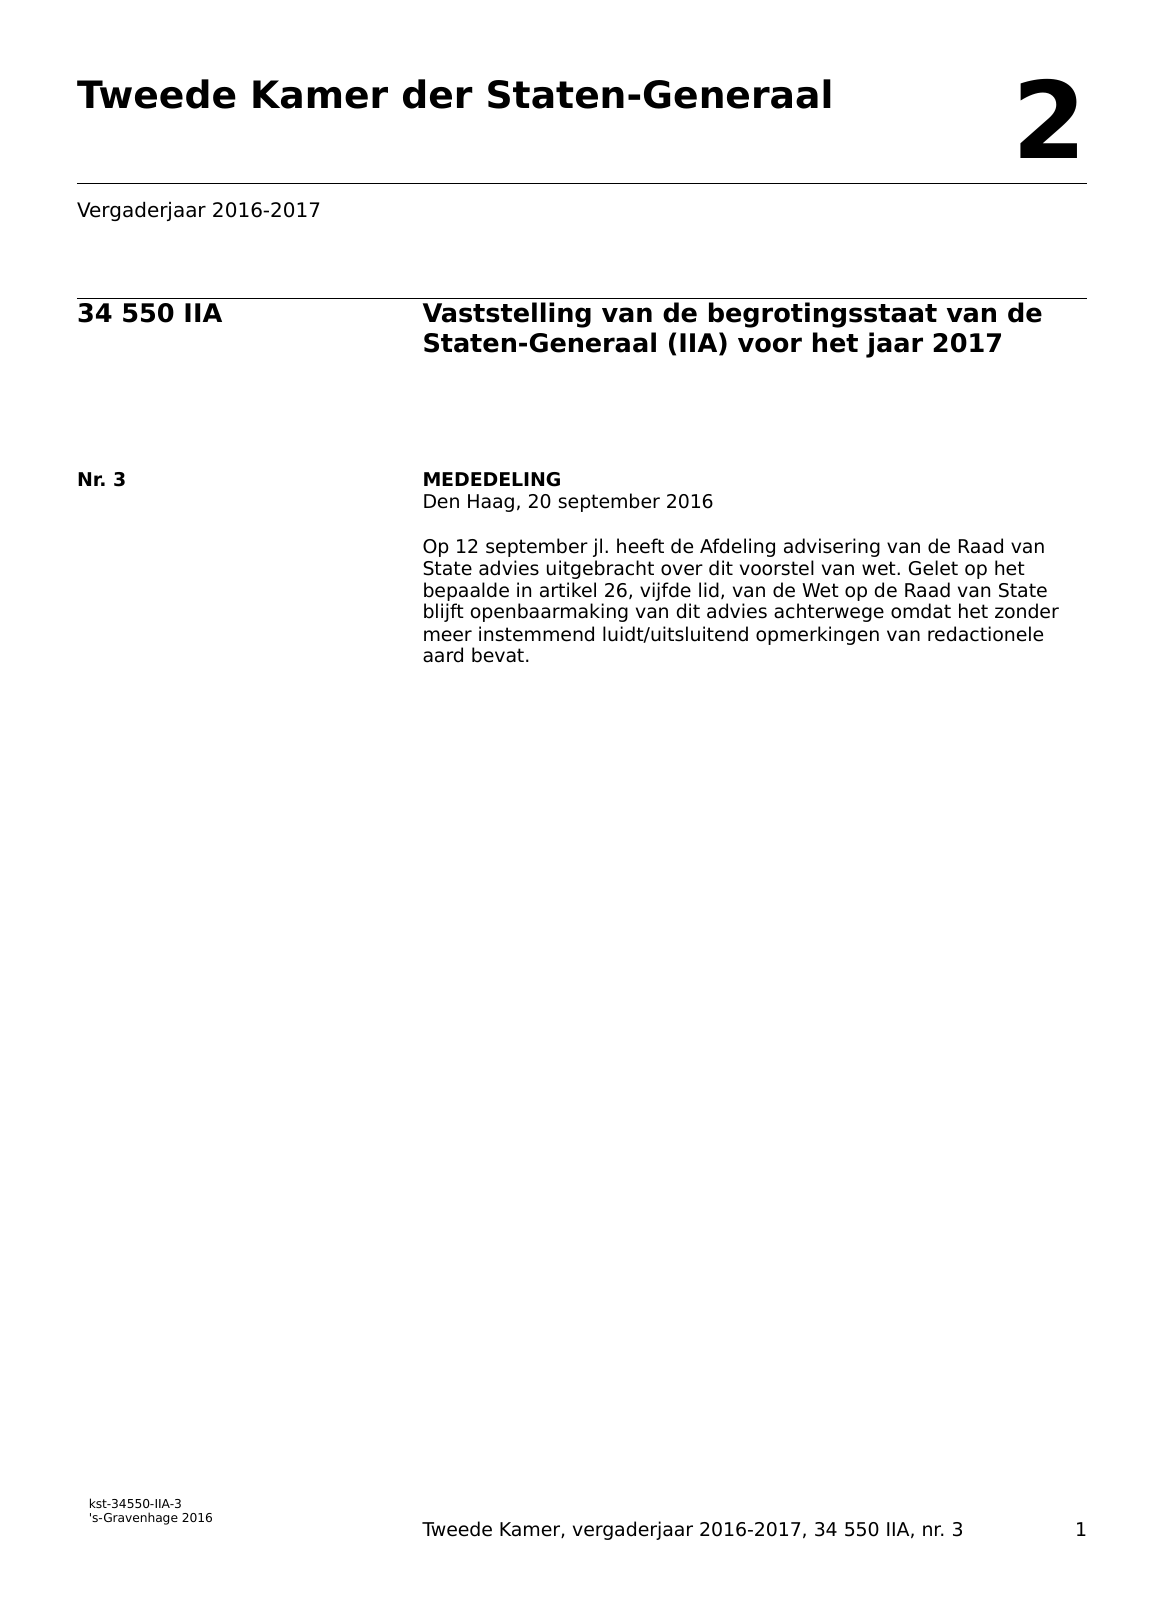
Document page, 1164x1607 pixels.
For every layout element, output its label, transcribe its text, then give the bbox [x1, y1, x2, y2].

subtitle 34 550 IIA Vaststelling van de begrotingsstaat van de Staten-Generaal (IIA) voor het jaar 2017 [77, 299, 1087, 358]
table_header 2 [886, 59, 1087, 183]
text Op 12 september jl. heeft de Afdeling advisering van de Raad van State advies uitgebracht over dit voorstel van wet. Gelet op het bepaalde in artikel 26, vijfde lid, van de Wet op de Raad van State blijft openbaarmaking van dit advies achterwege omdat het zonder meer instemmend luidt/uitsluitend opmerkingen van redactionele aard bevat. [422, 536, 1087, 667]
table_cell Vergaderjaar 2016-2017 [77, 184, 1087, 298]
table_header Tweede Kamer der Staten-Generaal [77, 59, 886, 183]
text 's-Gravenhage 2016 [88, 1511, 323, 1525]
text Den Haag, 20 september 2016 [422, 491, 1087, 513]
subtitle Nr. 3 MEDEDELING [77, 469, 1087, 491]
text kst-34550-IIA-3 [88, 1497, 323, 1511]
